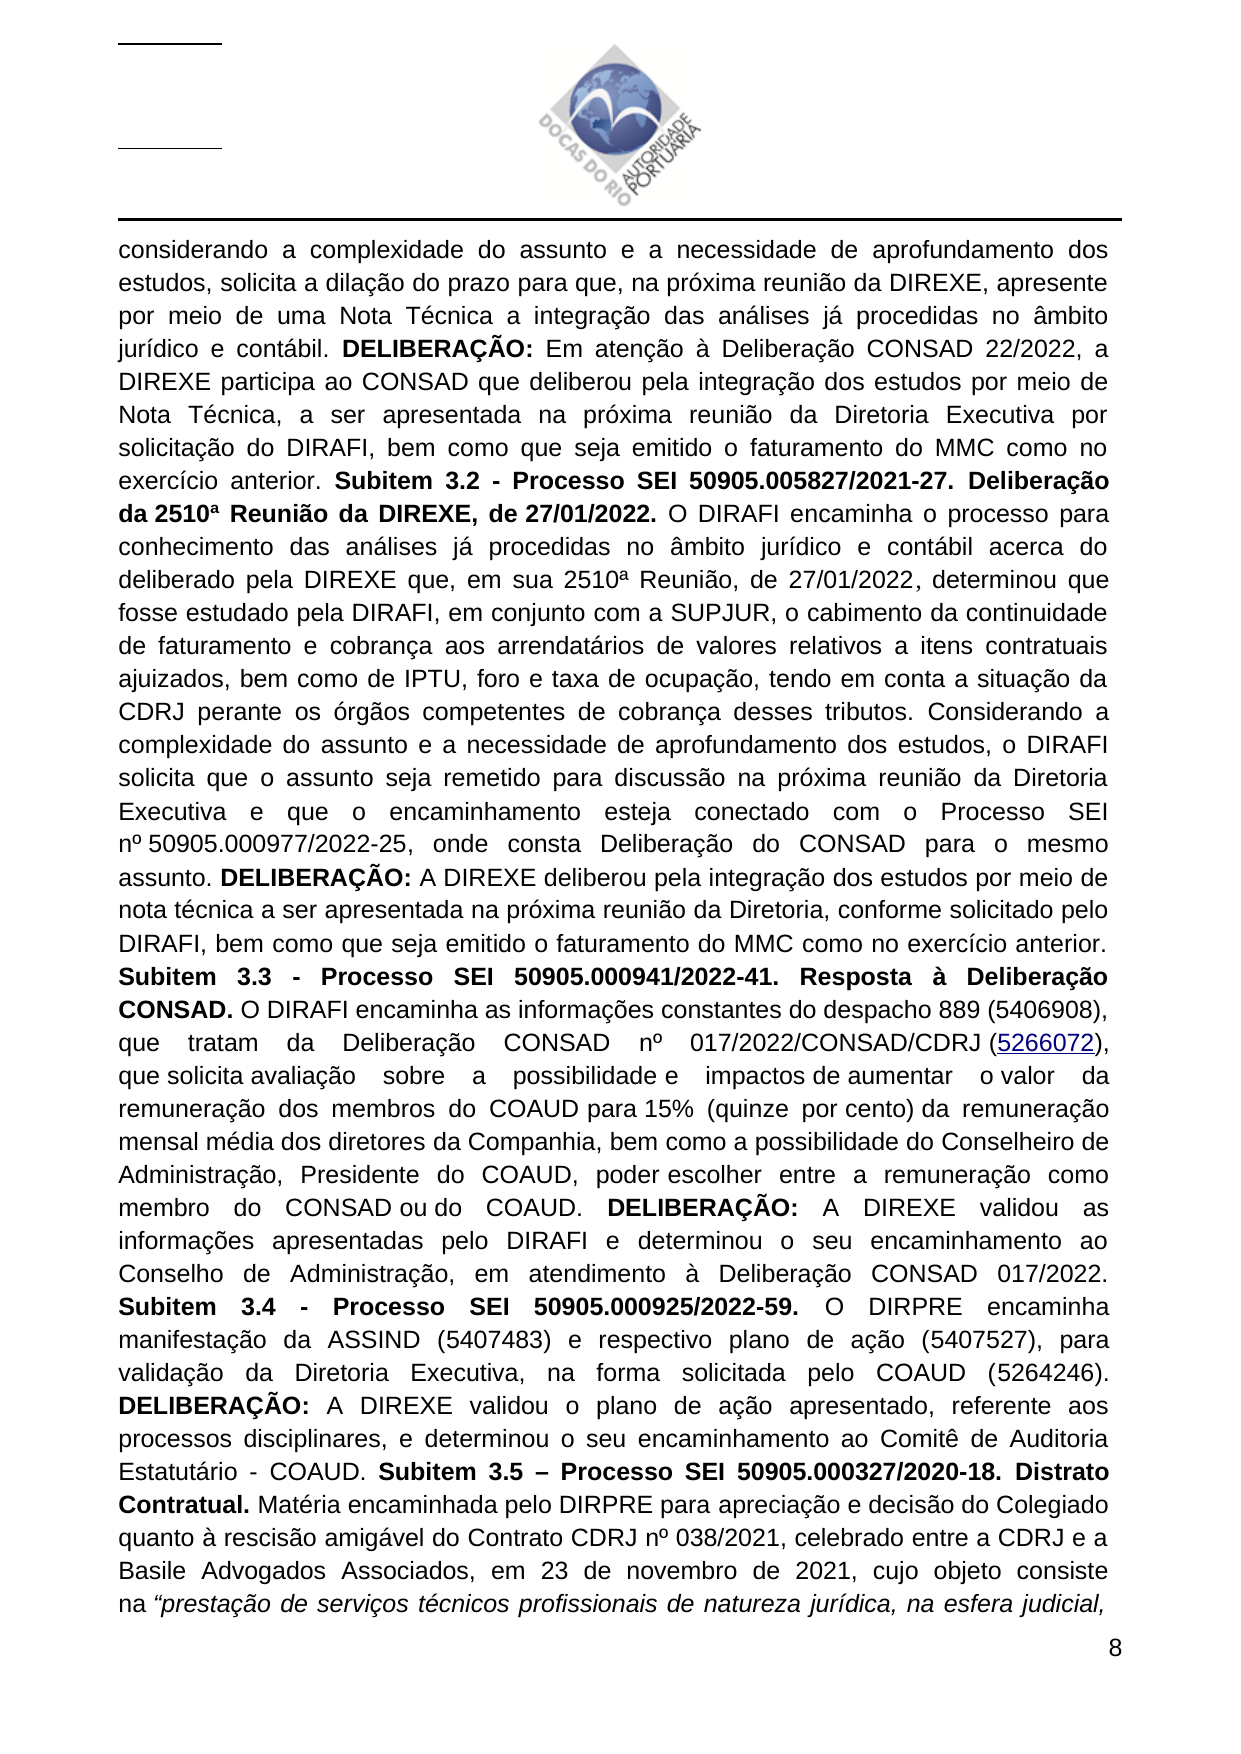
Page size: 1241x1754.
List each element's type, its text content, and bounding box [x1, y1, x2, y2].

text considerando a complexidade do assunto e a necessidade de aprofundamento dos estudos, solicita a dilação do prazo para que, na próxima reunião da DIREXE, apresente por meio de uma Nota Técnica a integração das análises já procedidas no âmbito jurídico e contábil. DELIBERAÇÃO: Em atenção à Deliberação CONSAD 22/2022, a DIREXE participa ao CONSAD que deliberou pela integração dos estudos por meio de Nota Técnica, a ser apresentada na próxima reunião da Diretoria Executiva por solicitação do DIRAFI, bem como que seja emitido o faturamento do MMC como no exercício anterior. Subitem 3.2 - Processo SEI 50905.005827/2021-27. Deliberação da 2510ª Reunião da DIREXE, de 27/01/2022. O DIRAFI encaminha o processo para conhecimento das análises já procedidas no âmbito jurídico e contábil acerca do deliberado pela DIREXE que, em sua 2510ª Reunião, de 27/01/2022, determinou que fosse estudado pela DIRAFI, em conjunto com a SUPJUR, o cabimento da continuidade de faturamento e cobrança aos arrendatários de valores relativos a itens contratuais ajuizados, bem como de IPTU, foro e taxa de ocupação, tendo em conta a situação da CDRJ perante os órgãos competentes de cobrança desses tributos. Considerando a complexidade do assunto e a necessidade de aprofundamento dos estudos, o DIRAFI solicita que o assunto seja remetido para discussão na próxima reunião da Diretoria Executiva e que o encaminhamento esteja conectado com o Processo SEI nº 50905.000977/2022-25, onde consta Deliberação do CONSAD para o mesmo assunto. DELIBERAÇÃO: A DIREXE deliberou pela integração dos estudos por meio de nota técnica a ser apresentada na próxima reunião da Diretoria, conforme solicitado pelo DIRAFI, bem como que seja emitido o faturamento do MMC como no exercício anterior. Subitem 3.3 - Processo SEI 50905.000941/2022-41. Resposta à Deliberação CONSAD. O DIRAFI encaminha as informações constantes do despacho 889 (5406908), que tratam da Deliberação CONSAD nº 017/2022/CONSAD/CDRJ (5266072), que solicita avaliação sobre a possibilidade e impactos de aumentar o valor da remuneração dos membros do COAUD para 15% (quinze por cento) da remuneração mensal média dos diretores da Companhia, bem como a possibilidade do Conselheiro de Administração, Presidente do COAUD, poder escolher entre a remuneração como membro do CONSAD ou do COAUD. DELIBERAÇÃO: A DIREXE validou as informações apresentadas pelo DIRAFI e determinou o seu encaminhamento ao Conselho de Administração, em atendimento à Deliberação CONSAD 017/2022. Subitem 3.4 - Processo SEI 50905.000925/2022-59. O DIRPRE encaminha manifestação da ASSIND (5407483) e respectivo plano de ação (5407527), para validação da Diretoria Executiva, na forma solicitada pelo COAUD (5264246). DELIBERAÇÃO: A DIREXE validou o plano de ação apresentado, referente aos processos disciplinares, e determinou o seu encaminhamento ao Comitê de Auditoria Estatutário - COAUD. Subitem 3.5 – Processo SEI 50905.000327/2020-18. Distrato Contratual. Matéria encaminhada pelo DIRPRE para apreciação e decisão do Colegiado quanto à rescisão amigável do Contrato CDRJ nº 038/2021, celebrado entre a CDRJ e a Basile Advogados Associados, em 23 de novembro de 2021, cujo objeto consiste na “prestação de serviços técnicos profissionais de natureza jurídica, na esfera judicial, [118, 235, 1109, 1618]
